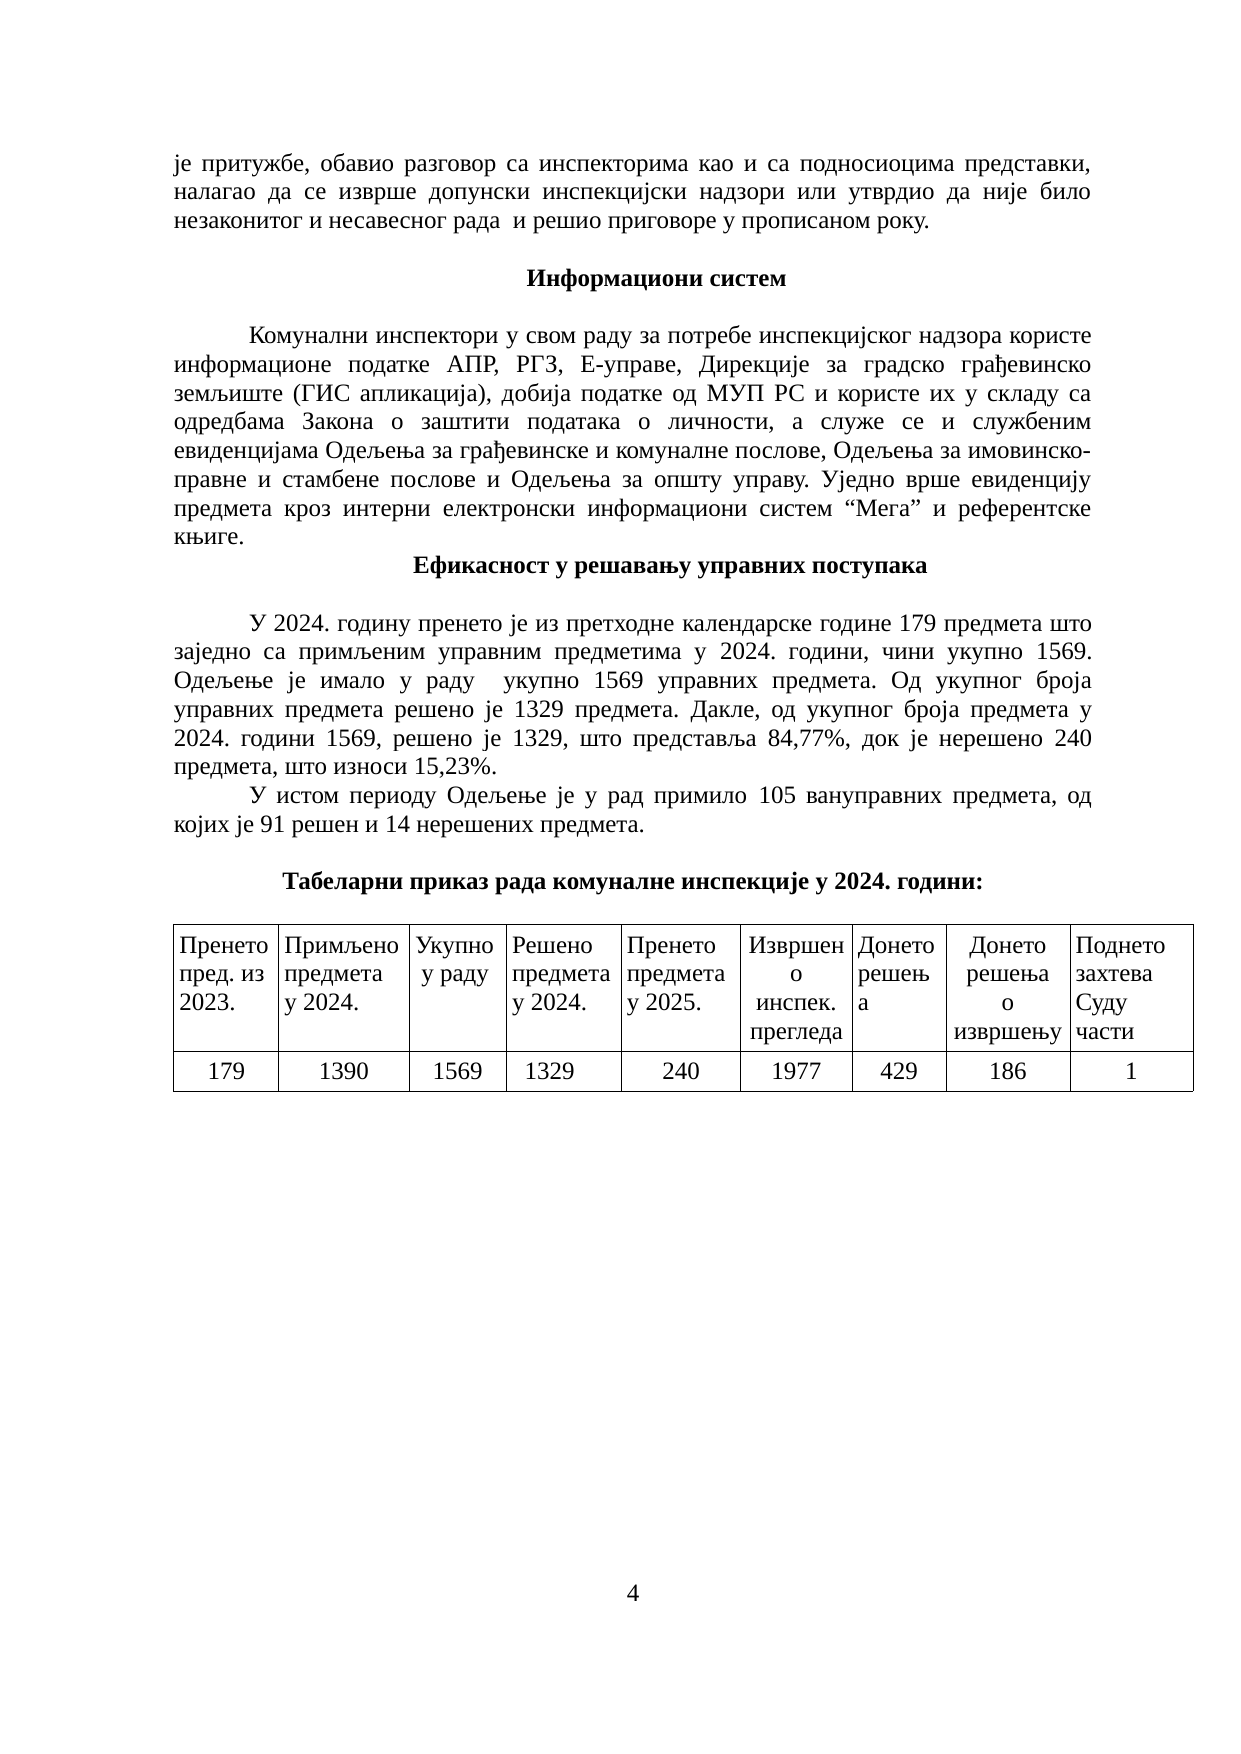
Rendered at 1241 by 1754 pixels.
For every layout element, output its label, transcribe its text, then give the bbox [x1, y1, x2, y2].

table_header Пренето предмета у 2025. [622, 925, 740, 1051]
text је притужбе, обавио разговор са инспекторима као и са подносиоцима представки, налагао да се изврше допунски инспекцијски надзори или утврдио да није било незаконитог и несавесног рада и решио приговоре у прописаном року. [173, 148, 1092, 234]
text Ефикасност у решавању управних поступака [173, 550, 1092, 579]
text Табеларни приказ рада комуналне инспекције у 2024. години: [173, 866, 1092, 895]
table_header Извршено инспек. прегледа [741, 925, 852, 1051]
text Информациони систем [220, 263, 1092, 291]
table_cell 186 [947, 1052, 1070, 1091]
text У истом периоду Одељење је у рад примило 105 вануправних предмета, од којих је 91 решен и 14 нерешених предмета. [173, 780, 1092, 838]
table_header Примљено предмета у 2024. [279, 925, 409, 1051]
table_cell 1977 [741, 1052, 852, 1091]
table_header Поднето захтева Суду части [1071, 925, 1193, 1051]
table_cell 1 [1071, 1052, 1193, 1091]
text У 2024. годину пренето је из претходне календарске године 179 предмета што заједно са примљеним управним предметима у 2024. години, чини укупно 1569. Одељење је имало у раду укупно 1569 управних предмета. Од укупног броја управних предмета решено је 1329 предмета. Дакле, од укупног броја предмета у 2024. години 1569, решено је 1329, што представља 84,77%, док је нерешено 240 предмета, што износи 15,23%. [173, 608, 1092, 780]
table_header Решено предмета у 2024. [507, 925, 621, 1051]
text Комунални инспектори у свом раду за потребе инспекцијског надзора користе информационе податке АПР, РГЗ, Е-управе, Дирекције за градско грађевинско земљиште (ГИС апликација), добија податке од МУП РС и користе их у складу са одредбама Закона о заштити података о личности, а служе се и службеним евиденцијама Одељења за грађевинске и комуналне послове, Одељења за имовинско-правне и стамбене послове и Одељења за општу управу. Уједно врше евиденцију предмета кроз интерни електронски информациони систем “Мега” и референтске књиге. [173, 320, 1092, 550]
table_cell 1390 [279, 1052, 409, 1091]
table_header Донето решења о извршењу [947, 925, 1070, 1051]
table_cell 179 [174, 1052, 278, 1091]
table_header Донето решења [853, 925, 946, 1051]
table_cell 1569 [410, 1052, 506, 1091]
table_header Пренето пред. из 2023. [174, 925, 278, 1051]
table_header Укупно у раду [410, 925, 506, 1051]
table_cell 240 [622, 1052, 740, 1091]
table_cell 429 [853, 1052, 946, 1091]
table_cell 1329 [507, 1052, 621, 1091]
